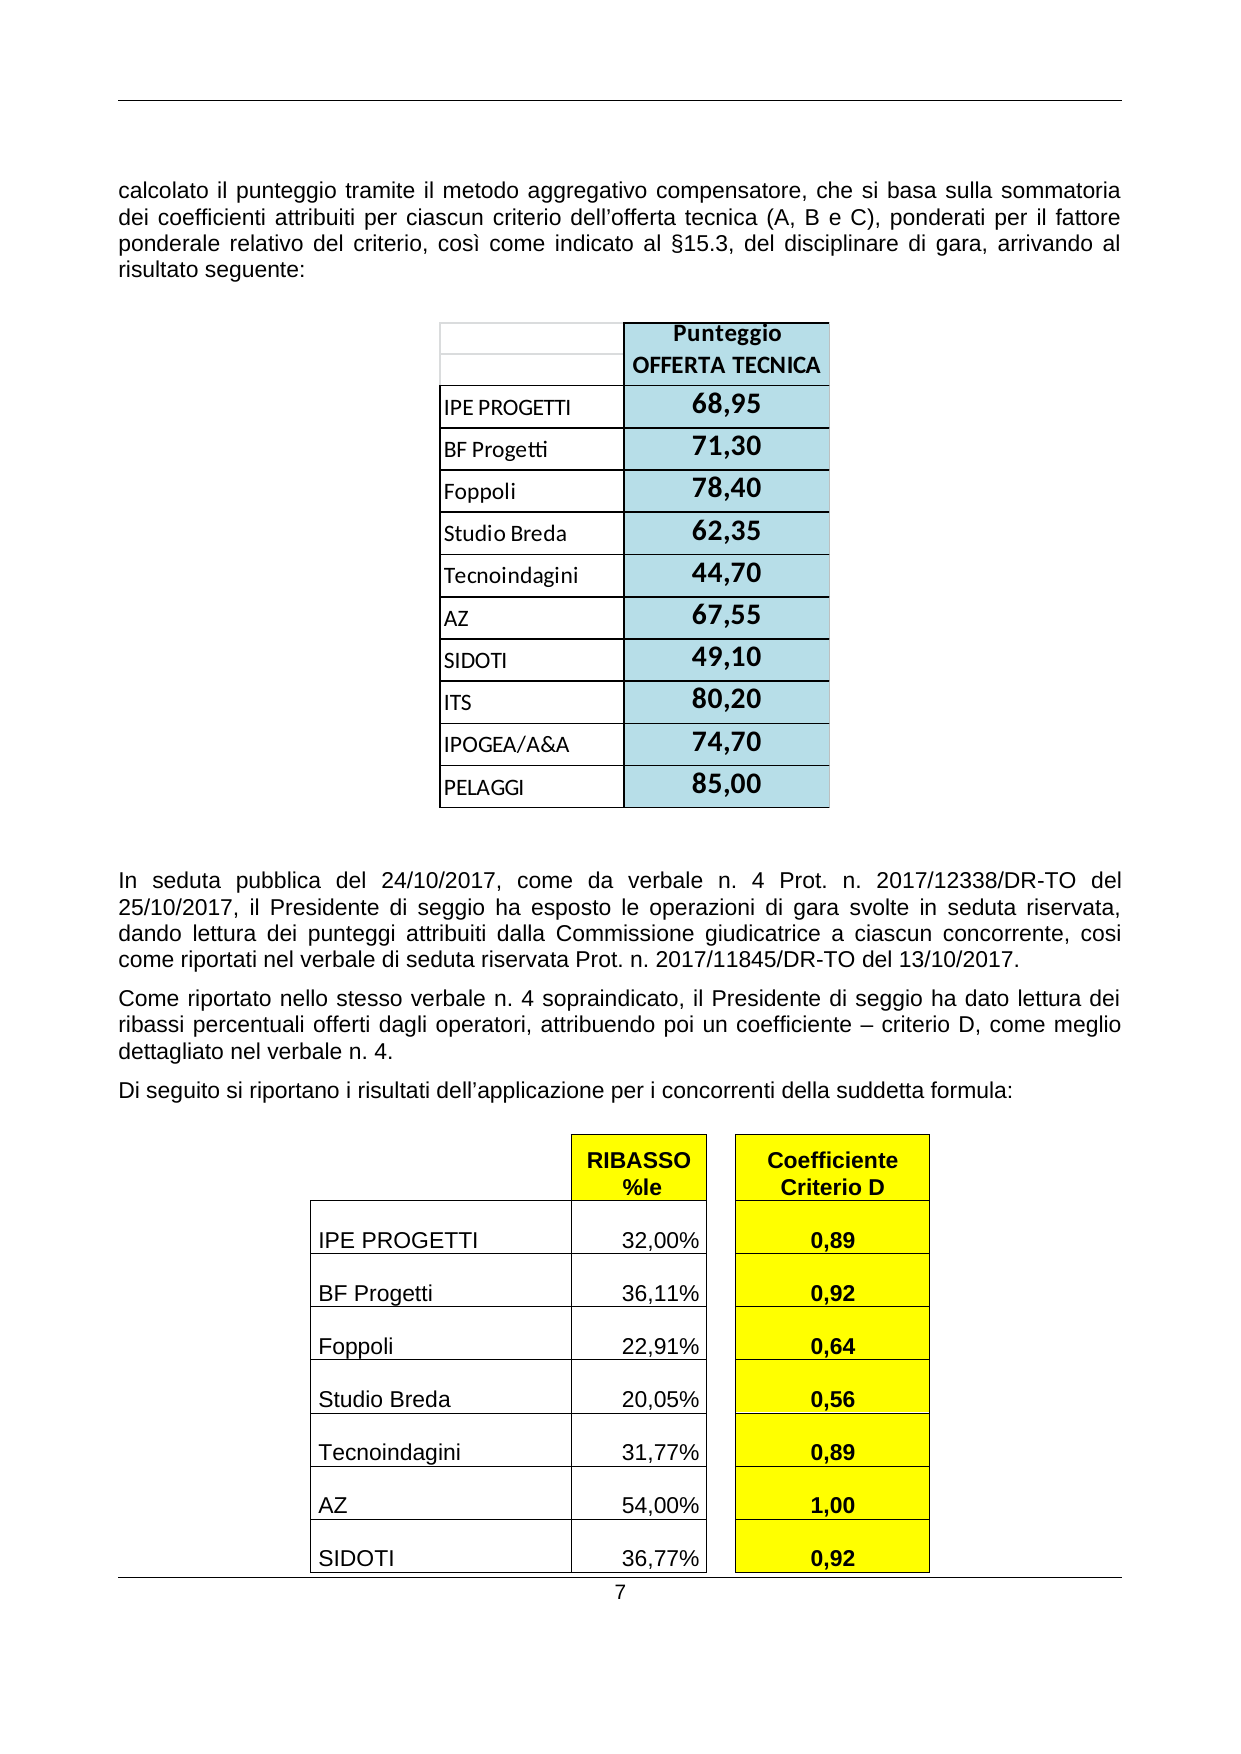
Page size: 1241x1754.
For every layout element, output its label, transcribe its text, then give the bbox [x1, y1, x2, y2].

table_cell [707, 1253, 735, 1306]
table_cell RIBASSO %le [572, 1135, 706, 1200]
text Di seguito si riportano i risultati dell’applicazione per i concorrenti della suddetta formula: [118, 1077, 1122, 1103]
table_cell 0,89 [736, 1201, 929, 1253]
text calcolato il punteggio tramite il metodo aggregativo compensatore, che si basa sulla sommatoria dei coefficienti attribuiti per ciascun criterio dell’offerta tecnica (A, B e C), ponderati per il fattore ponderale relativo del criterio, così come indicato al §15.3, del disciplinare di gara, arrivando al risultato seguente: [118, 177, 1122, 283]
table_cell SIDOTI [311, 1520, 571, 1572]
table_cell 0,56 [736, 1360, 929, 1412]
table_cell [707, 1466, 735, 1519]
table_cell IPE PROGETTI [311, 1201, 571, 1253]
table_cell 0,64 [736, 1307, 929, 1359]
text In seduta pubblica del 24/10/2017, come da verbale n. 4 Prot. n. 2017/12338/DR-TO del 25/10/2017, il Presidente di seggio ha esposto le operazioni di gara svolte in seduta riservata, dando lettura dei punteggi attribuiti dalla Commissione giudicatrice a ciascun concorrente, cosi come riportati nel verbale di seduta riservata Prot. n. 2017/11845/DR-TO del 13/10/2017. [118, 867, 1122, 973]
text Come riportato nello stesso verbale n. 4 sopraindicato, il Presidente di seggio ha dato lettura dei ribassi percentuali offerti dagli operatori, attribuendo poi un coefficiente – criterio D, come meglio dettagliato nel verbale n. 4. [118, 985, 1122, 1064]
table_cell Coefficiente Criterio D [736, 1135, 929, 1200]
table_cell [707, 1134, 735, 1200]
table_cell 0,92 [736, 1520, 929, 1572]
table_cell 31,77% [572, 1414, 706, 1466]
table_header [736, 1103, 929, 1134]
table_cell [707, 1519, 735, 1572]
table_cell BF Progetti [311, 1254, 571, 1306]
table_cell [707, 1200, 735, 1253]
table_cell 22,91% [572, 1307, 706, 1359]
table_cell AZ [311, 1467, 571, 1519]
table_cell [707, 1359, 735, 1412]
table_cell [707, 1306, 735, 1359]
table_header [311, 1103, 571, 1134]
table_cell Foppoli [311, 1307, 571, 1359]
table_cell 0,89 [736, 1414, 929, 1466]
table_cell 32,00% [572, 1201, 706, 1253]
table_cell [311, 1134, 571, 1200]
table_cell 54,00% [572, 1467, 706, 1519]
table_cell Tecnoindagini [311, 1414, 571, 1466]
table_cell 20,05% [572, 1360, 706, 1412]
table_header [707, 1103, 736, 1134]
table_cell 1,00 [736, 1467, 929, 1519]
table_header [571, 1103, 707, 1134]
table_cell 36,77% [572, 1520, 706, 1572]
table_cell [707, 1413, 735, 1466]
table_cell 36,11% [572, 1254, 706, 1306]
table_cell Studio Breda [311, 1360, 571, 1412]
table_cell 0,92 [736, 1254, 929, 1306]
